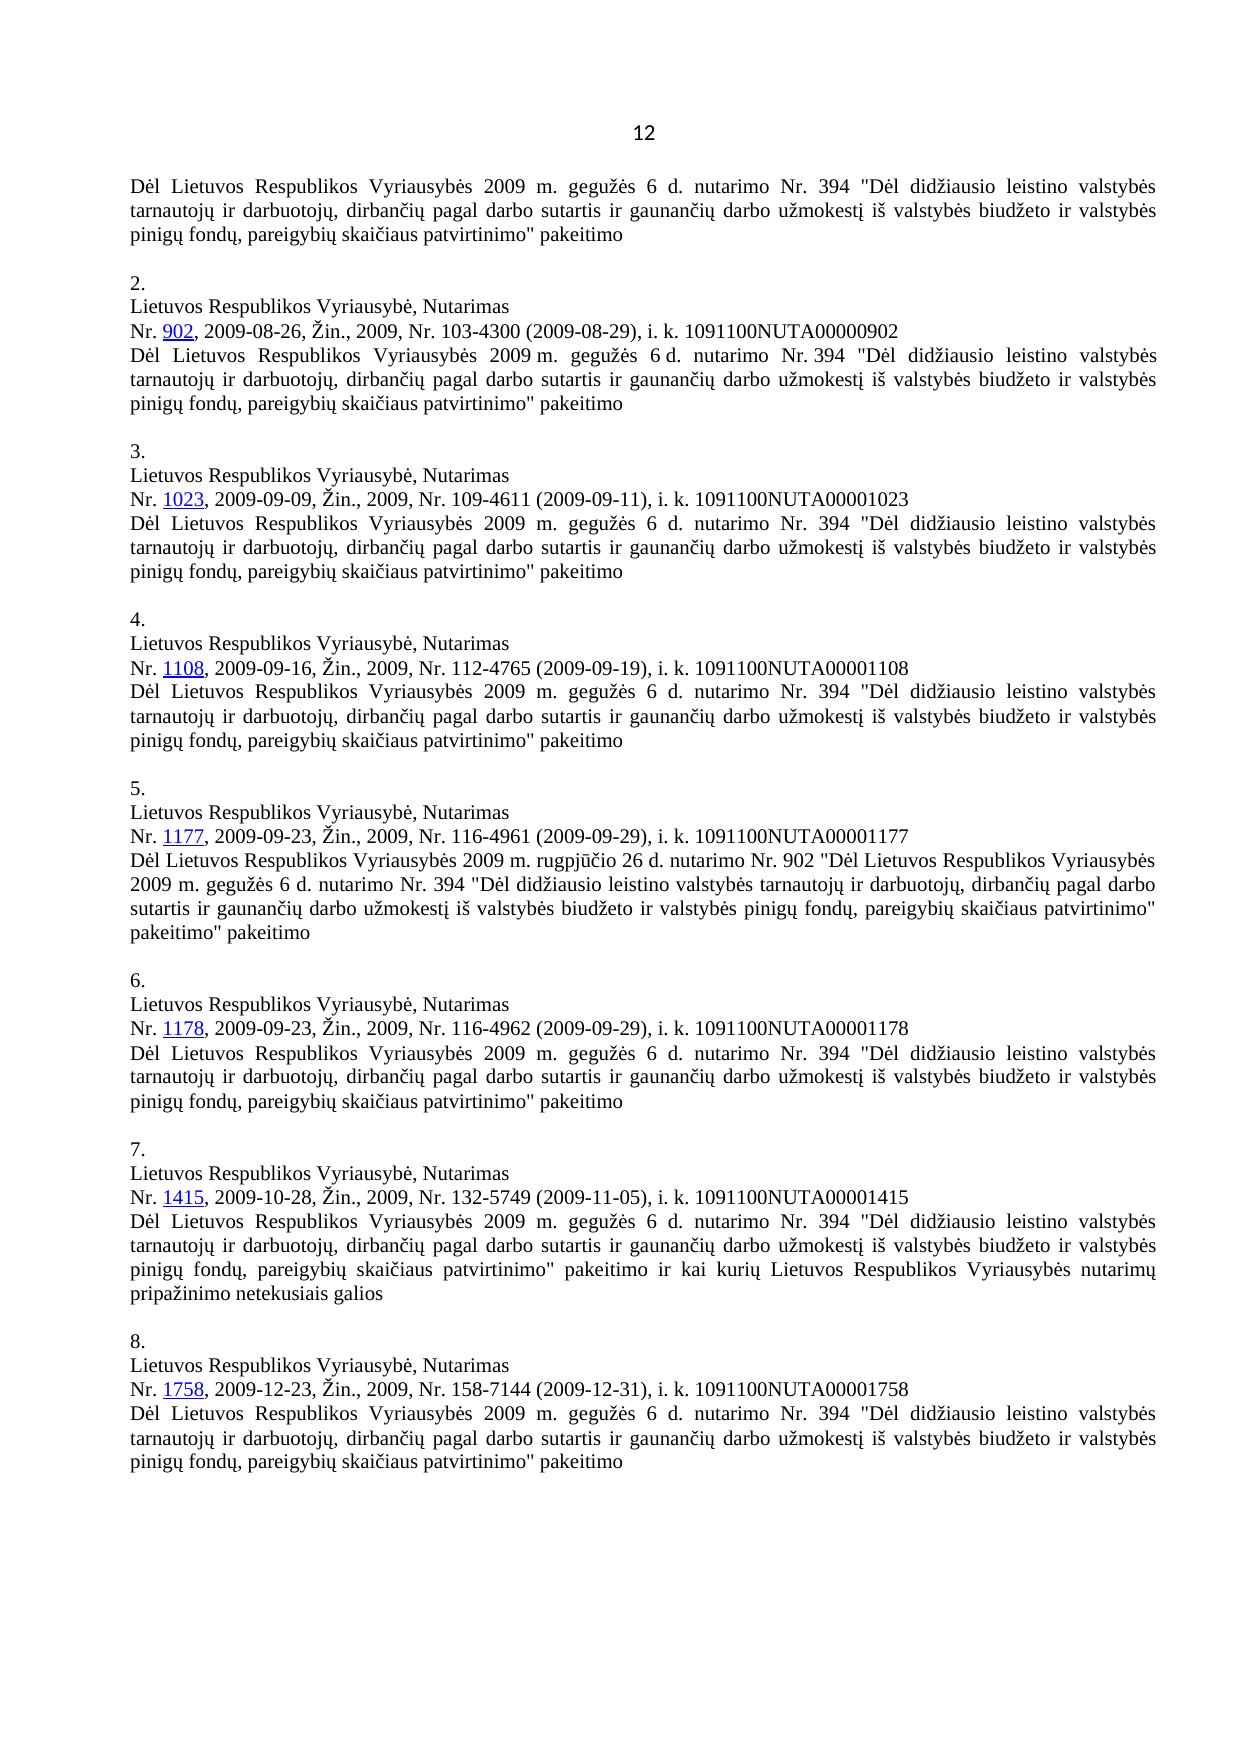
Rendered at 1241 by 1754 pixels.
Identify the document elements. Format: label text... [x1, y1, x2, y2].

text 3. [130, 439, 1157, 463]
text 5. [130, 776, 1157, 800]
text Nr. 1023, 2009-09-09, Žin., 2009, Nr. 109-4611 (2009-09-11), i. k. 1091100NUTA00001023 [130, 487, 1157, 511]
text Nr. 1415, 2009-10-28, Žin., 2009, Nr. 132-5749 (2009-11-05), i. k. 1091100NUTA00001415 [130, 1185, 1157, 1209]
text 4. [130, 607, 1157, 631]
text Nr. 1108, 2009-09-16, Žin., 2009, Nr. 112-4765 (2009-09-19), i. k. 1091100NUTA00001108 [130, 655, 1157, 679]
text Nr. 1178, 2009-09-23, Žin., 2009, Nr. 116-4962 (2009-09-29), i. k. 1091100NUTA00001178 [130, 1016, 1157, 1040]
text Lietuvos Respublikos Vyriausybė, Nutarimas [130, 463, 1157, 487]
text Dėl Lietuvos Respublikos Vyriausybės 2009 m. gegužės 6 d. nutarimo Nr. 394 "Dėl didžiausio leistino valstybės tarnautojų ir darbuotojų, dirbančių pagal darbo sutartis ir gaunančių darbo užmokestį iš valstybės biudžeto ir valstybės pinigų fondų, pareigybių skaičiaus patvirtinimo" pakeitimo ir kai kurių Lietuvos Respublikos Vyriausybės nutarimų pripažinimo netekusiais galios [130, 1209, 1157, 1305]
text 6. [130, 968, 1157, 992]
text Dėl Lietuvos Respublikos Vyriausybės 2009 m. gegužės 6 d. nutarimo Nr. 394 "Dėl didžiausio leistino valstybės tarnautojų ir darbuotojų, dirbančių pagal darbo sutartis ir gaunančių darbo užmokestį iš valstybės biudžeto ir valstybės pinigų fondų, pareigybių skaičiaus patvirtinimo" pakeitimo [130, 1040, 1157, 1113]
text Lietuvos Respublikos Vyriausybė, Nutarimas [130, 800, 1157, 824]
text Lietuvos Respublikos Vyriausybė, Nutarimas [130, 294, 1157, 318]
text 2. [130, 270, 1157, 294]
text Nr. 902, 2009-08-26, Žin., 2009, Nr. 103-4300 (2009-08-29), i. k. 1091100NUTA00000902 [130, 318, 1157, 343]
text 7. [130, 1137, 1157, 1161]
text Dėl Lietuvos Respublikos Vyriausybės 2009 m. gegužės 6 d. nutarimo Nr. 394 "Dėl didžiausio leistino valstybės tarnautojų ir darbuotojų, dirbančių pagal darbo sutartis ir gaunančių darbo užmokestį iš valstybės biudžeto ir valstybės pinigų fondų, pareigybių skaičiaus patvirtinimo" pakeitimo [130, 679, 1157, 752]
text Dėl Lietuvos Respublikos Vyriausybės 2009 m. gegužės 6 d. nutarimo Nr. 394 "Dėl didžiausio leistino valstybės tarnautojų ir darbuotojų, dirbančių pagal darbo sutartis ir gaunančių darbo užmokestį iš valstybės biudžeto ir valstybės pinigų fondų, pareigybių skaičiaus patvirtinimo" pakeitimo [130, 511, 1157, 583]
text Nr. 1758, 2009-12-23, Žin., 2009, Nr. 158-7144 (2009-12-31), i. k. 1091100NUTA00001758 [130, 1377, 1157, 1401]
text Nr. 1177, 2009-09-23, Žin., 2009, Nr. 116-4961 (2009-09-29), i. k. 1091100NUTA00001177 [130, 824, 1157, 848]
text 8. [130, 1329, 1157, 1353]
text Lietuvos Respublikos Vyriausybė, Nutarimas [130, 631, 1157, 655]
text Dėl Lietuvos Respublikos Vyriausybės 2009 m. gegužės 6 d. nutarimo Nr. 394 "Dėl didžiausio leistino valstybės tarnautojų ir darbuotojų, dirbančių pagal darbo sutartis ir gaunančių darbo užmokestį iš valstybės biudžeto ir valstybės pinigų fondų, pareigybių skaičiaus patvirtinimo" pakeitimo [130, 174, 1157, 246]
text Lietuvos Respublikos Vyriausybė, Nutarimas [130, 1353, 1157, 1377]
text Lietuvos Respublikos Vyriausybė, Nutarimas [130, 992, 1157, 1016]
text Dėl Lietuvos Respublikos Vyriausybės 2009 m. rugpjūčio 26 d. nutarimo Nr. 902 "Dėl Lietuvos Respublikos Vyriausybės 2009 m. gegužės 6 d. nutarimo Nr. 394 "Dėl didžiausio leistino valstybės tarnautojų ir darbuotojų, dirbančių pagal darbo sutartis ir gaunančių darbo užmokestį iš valstybės biudžeto ir valstybės pinigų fondų, pareigybių skaičiaus patvirtinimo" pakeitimo" pakeitimo [130, 848, 1157, 944]
text Dėl Lietuvos Respublikos Vyriausybės 2009 m. gegužės 6 d. nutarimo Nr. 394 "Dėl didžiausio leistino valstybės tarnautojų ir darbuotojų, dirbančių pagal darbo sutartis ir gaunančių darbo užmokestį iš valstybės biudžeto ir valstybės pinigų fondų, pareigybių skaičiaus patvirtinimo" pakeitimo [130, 1401, 1157, 1473]
text Dėl Lietuvos Respublikos Vyriausybės 2009 m. gegužės 6 d. nutarimo Nr. 394 "Dėl didžiausio leistino valstybės tarnautojų ir darbuotojų, dirbančių pagal darbo sutartis ir gaunančių darbo užmokestį iš valstybės biudžeto ir valstybės pinigų fondų, pareigybių skaičiaus patvirtinimo" pakeitimo [130, 343, 1157, 415]
text Lietuvos Respublikos Vyriausybė, Nutarimas [130, 1161, 1157, 1185]
